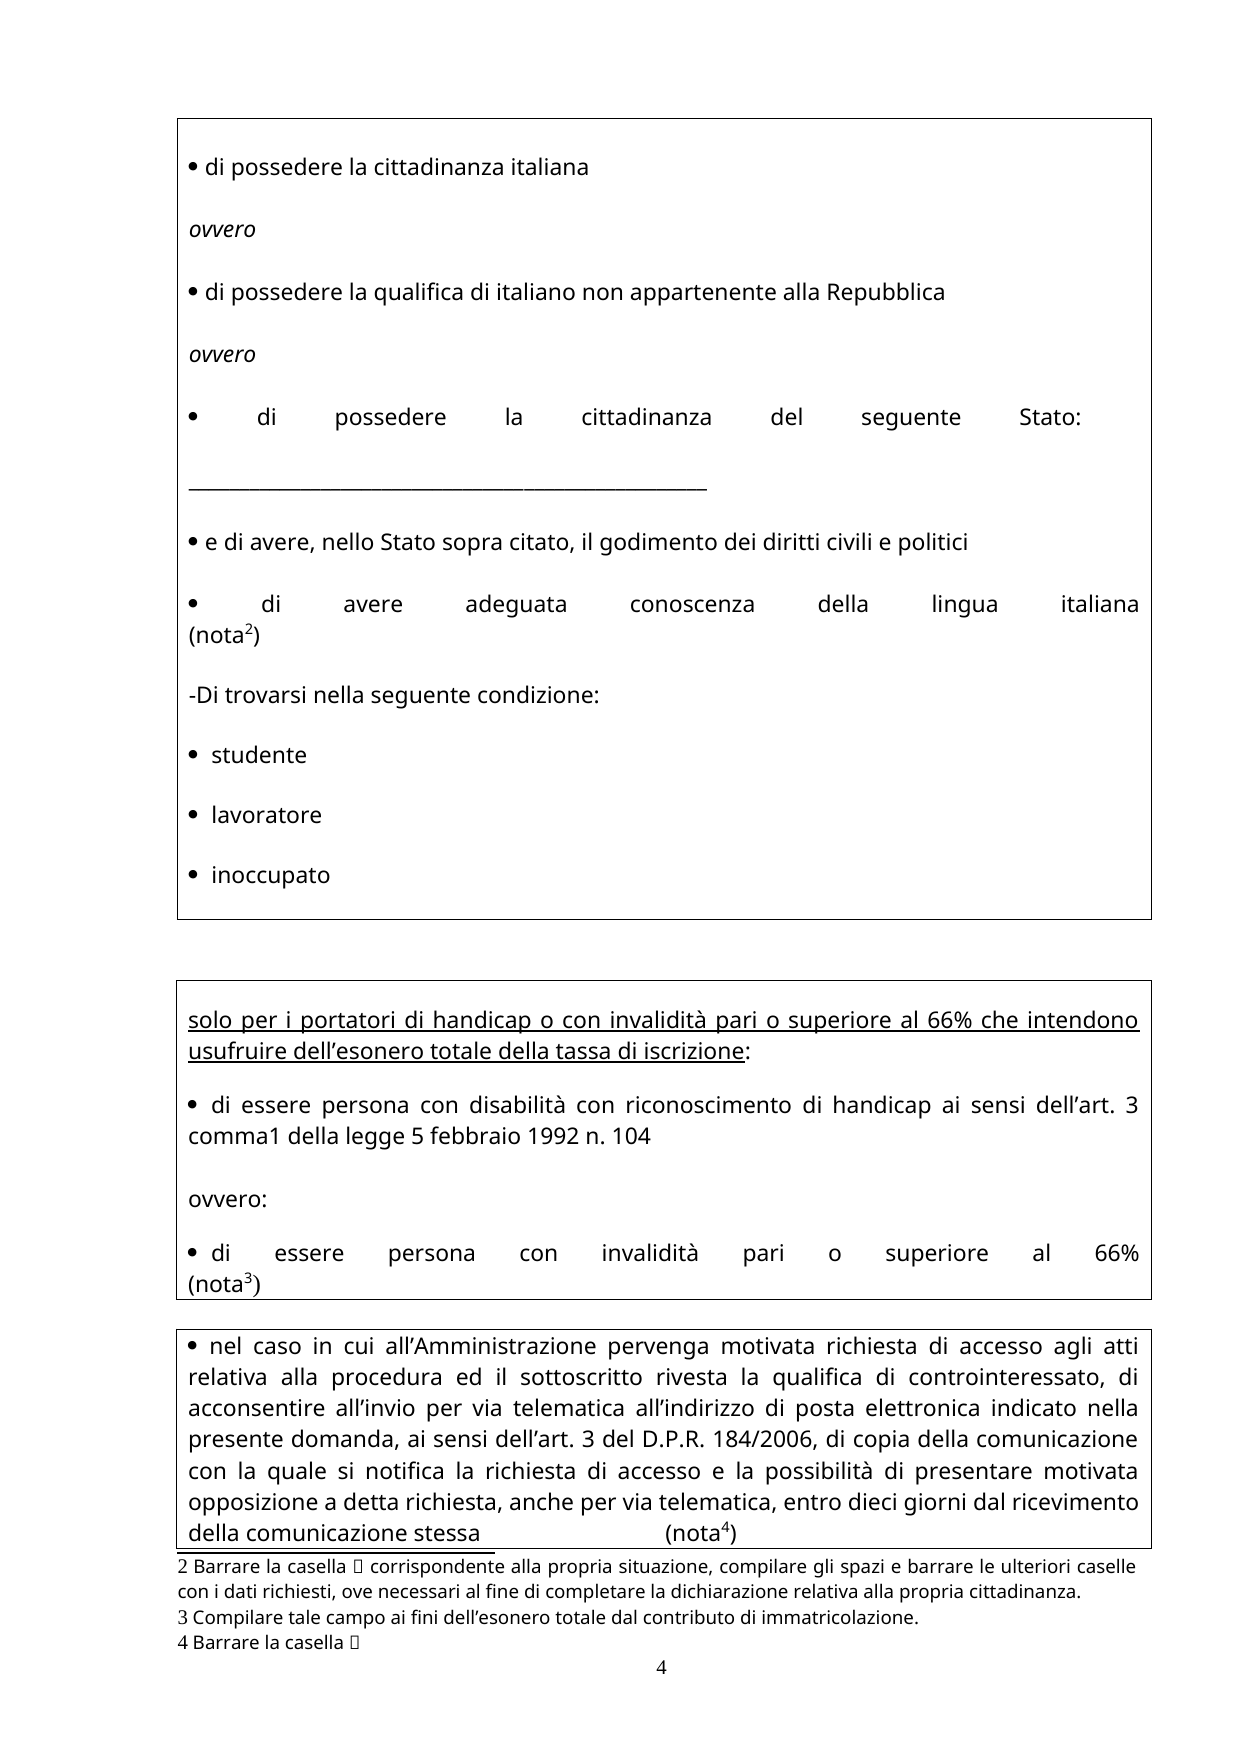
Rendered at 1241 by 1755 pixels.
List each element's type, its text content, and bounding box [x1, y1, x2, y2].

table_header  di possedere la cittadinanza italiana ovvero  di possedere la qualifica di italiano non appartenente alla Repubblica ovvero  di possedere la cittadinanza del seguente Stato: ___________________________________________________  e di avere, nello Stato sopra citato, il godimento dei diritti civili e politici  di avere adeguata conoscenza della lingua italiana (nota) -Di trovarsi nella seguente condizione: studente lavoratore inoccupato [178, 119, 1151, 919]
table_header solo per i portatori di handicap o con invalidità pari o superiore al 66% che intendono usufruire dell’esonero totale della tassa di iscrizione: di essere persona con disabilità con riconoscimento di handicap ai sensi dell’art. 3 comma1 della legge 5 febbraio 1992 n. 104 ovvero: di essere persona con invalidità pari o superiore al 66% (nota) [177, 981, 1151, 1299]
table_header  nel caso in cui all’Amministrazione pervenga motivata richiesta di accesso agli atti relativa alla procedura ed il sottoscritto rivesta la qualifica di controinteressato, di acconsentire all’invio per via telematica all’indirizzo di posta elettronica indicato nella presente domanda, ai sensi dell’art. 3 del D.P.R. 184/2006, di copia della comunicazione con la quale si notifica la richiesta di accesso e la possibilità di presentare motivata opposizione a detta richiesta, anche per via telematica, entro dieci giorni dal ricevimento della comunicazione stessa (nota) [177, 1330, 1151, 1548]
